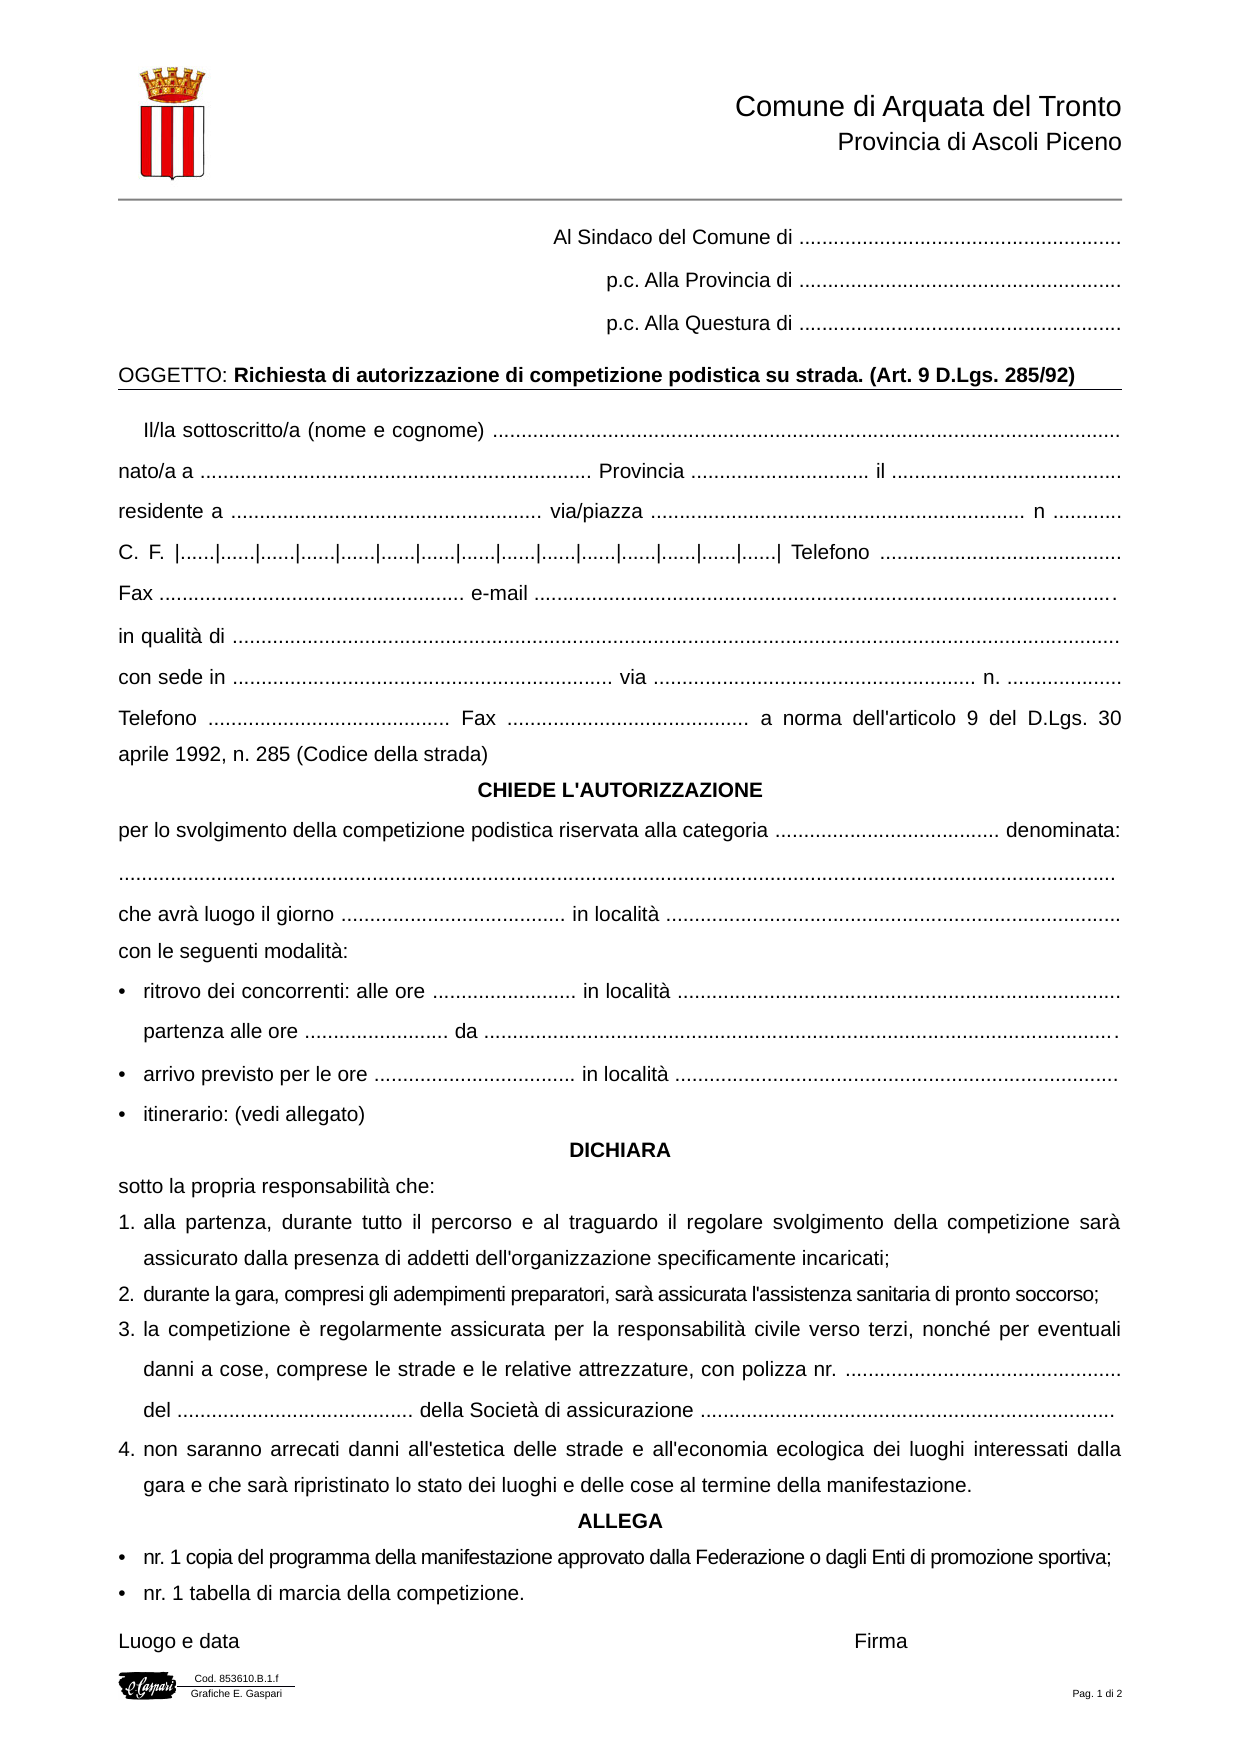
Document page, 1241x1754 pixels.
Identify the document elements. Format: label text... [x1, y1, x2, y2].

text Comune di Arquata del Tronto [224, 89, 1122, 122]
text p.c. Alla Questura di ........................................................ [546, 307, 1122, 336]
text sotto la propria responsabilità che: [118, 1173, 1122, 1197]
text OGGETTO: Richiesta di autorizzazione di competizione podistica su strada. (Art. 9 D.Lgs. 285/92) [118, 363, 1122, 389]
text Luogo e data Firma [118, 1629, 1122, 1653]
text ............................................................................................................................................................................. che avrà luogo il giorno ....................................... in località ............................................................................... con le seguenti modalità: [118, 857, 1122, 963]
text • ritrovo dei concorrenti: alle ore ......................... in località ............................................................................. partenza alle ore ......................... da .............................................................................................................. [118, 975, 1122, 1044]
text Provincia di Ascoli Piceno [224, 127, 1122, 156]
text 2. durante la gara, compresi gli adempimenti preparatori, sarà assicurata l'assistenza sanitaria di pronto soccorso; [118, 1281, 1122, 1305]
text • nr. 1 tabella di marcia della competizione. [118, 1581, 1122, 1605]
text • nr. 1 copia del programma della manifestazione approvato dalla Federazione o dagli Enti di promozione sportiva; [118, 1545, 1122, 1569]
picture [122, 58, 224, 189]
text Il/la sottoscritto/a (nome e cognome) ............................................................................................................. nato/a a .................................................................... Provincia ............................... il ........................................ residente a ...................................................... via/piazza ................................................................. n ............ C. F. |......|......|......|......|......|......|......|......|......|......|......|......|......|......|......| Telefono .......................................... Fax ..................................................... e-mail ..................................................................................................... [118, 414, 1122, 606]
text ALLEGA [118, 1509, 1122, 1533]
picture [118, 1671, 177, 1700]
text 4. non saranno arrecati danni all'estetica delle strade e all'economia ecologica dei luoghi interessati dalla gara e che sarà ripristinato lo stato dei luoghi e delle cose al termine della manifestazione. [118, 1437, 1122, 1497]
text • itinerario: (vedi allegato) [118, 1102, 1122, 1126]
text • arrivo previsto per le ore ................................... in località ............................................................................. [118, 1058, 1122, 1087]
text CHIEDE L'AUTORIZZAZIONE [118, 778, 1122, 802]
text in qualità di .......................................................................................................................................................... con sede in .................................................................. via ........................................................ n. .................... Telefono .......................................... Fax .......................................... a norma dell'articolo 9 del D.Lgs. 30 aprile 1992, n. 285 (Codice della strada) [118, 620, 1122, 766]
text Al Sindaco del Comune di ........................................................ [546, 221, 1122, 250]
text per lo svolgimento della competizione podistica riservata alla categoria ....................................... denominata: [118, 814, 1122, 843]
text p.c. Alla Provincia di ........................................................ [546, 264, 1122, 293]
text DICHIARA [118, 1138, 1122, 1162]
text 3. la competizione è regolarmente assicurata per la responsabilità civile verso terzi, nonché per eventuali danni a cose, comprese le strade e le relative attrezzature, con polizza nr. ................................................ del ......................................... della Società di assicurazione ........................................................................ [118, 1317, 1122, 1423]
text 1. alla partenza, durante tutto il percorso e al traguardo il regolare svolgimento della competizione sarà assicurato dalla presenza di addetti dell'organizzazione specificamente incaricati; [118, 1209, 1122, 1269]
